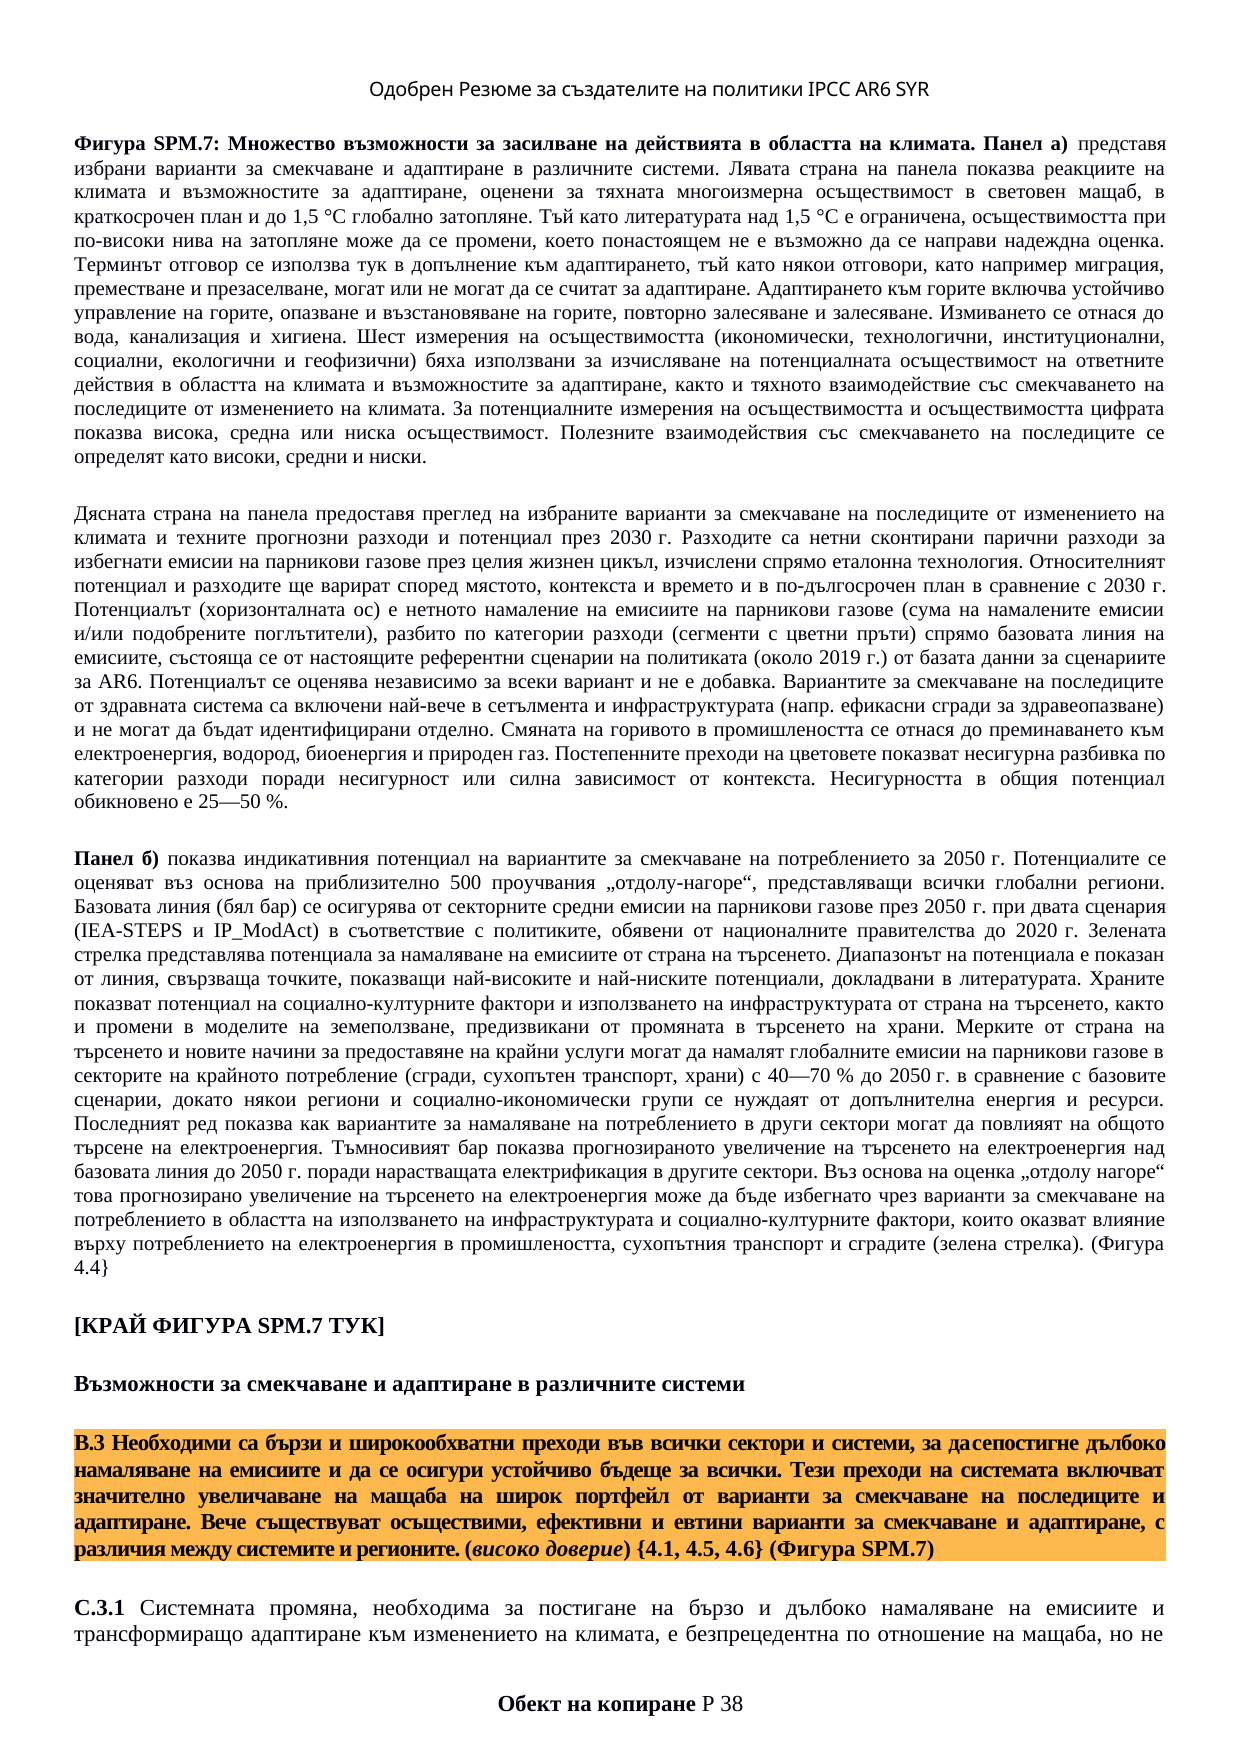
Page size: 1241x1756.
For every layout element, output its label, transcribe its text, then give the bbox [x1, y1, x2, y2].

text Панел б) показва индикативния потенциал на вариантите за смекчаване на потреблението за 2050 г. Потенциалите се оценяват въз основа на приблизително 500 проучвания „отдолу-нагоре“, представляващи всички глобални региони. Базовата линия (бял бар) се осигурява от секторните средни емисии на парникови газове през 2050 г. при двата сценария (IEA-STEPS и IP_ModAct) в съответствие с политиките, обявени от националните правителства до 2020 г. Зелената стрелка представлява потенциала за намаляване на емисиите от страна на търсенето. Диапазонът на потенциала е показан от линия, свързваща точките, показващи най-високите и най-ниските потенциали, докладвани в литературата. Храните показват потенциал на социално-културните фактори и използването на инфраструктурата от страна на търсенето, както и промени в моделите на земеползване, предизвикани от промяната в търсенето на храни. Мерките от страна на търсенето и новите начини за предоставяне на крайни услуги могат да намалят глобалните емисии на парникови газове в секторите на крайното потребление (сгради, сухопътен транспорт, храни) с 40—70 % до 2050 г. в сравнение с базовите сценарии, докато някои региони и социално-икономически групи се нуждаят от допълнителна енергия и ресурси. Последният ред показва как вариантите за намаляване на потреблението в други сектори могат да повлияят на общото търсене на електроенергия. Тъмносивият бар показва прогнозираното увеличение на търсенето на електроенергия над базовата линия до 2050 г. поради нарастващата електрификация в другите сектори. Въз основа на оценка „отдолу нагоре“ това прогнозирано увеличение на търсенето на електроенергия може да бъде избегнато чрез варианти за смекчаване на потреблението в областта на използването на инфраструктурата и социално-културните фактори, които оказват влияние върху потреблението на електроенергия в промишлеността, сухопътния транспорт и сградите (зелена стрелка). (Фигура 4.4} [74, 846, 1166, 1279]
text Фигура SPM.7: Множество възможности за засилване на действията в областта на климата. Панел а) представя избрани варианти за смекчаване и адаптиране в различните системи. Лявата страна на панела показва реакциите на климата и възможностите за адаптиране, оценени за тяхната многоизмерна осъществимост в световен мащаб, в краткосрочен план и до 1,5 °C глобално затопляне. Тъй като литературата над 1,5 °C е ограничена, осъществимостта при по-високи нива на затопляне може да се промени, което понастоящем не е възможно да се направи надеждна оценка. Терминът отговор се използва тук в допълнение към адаптирането, тъй като някои отговори, като например миграция, преместване и презаселване, могат или не могат да се считат за адаптиране. Адаптирането към горите включва устойчиво управление на горите, опазване и възстановяване на горите, повторно залесяване и залесяване. Измиването се отнася до вода, канализация и хигиена. Шест измерения на осъществимостта (икономически, технологични, институционални, социални, екологични и геофизични) бяха използвани за изчисляване на потенциалната осъществимост на ответните действия в областта на климата и възможностите за адаптиране, както и тяхното взаимодействие със смекчаването на последиците от изменението на климата. За потенциалните измерения на осъществимостта и осъществимостта цифрата показва висока, средна или ниска осъществимост. Полезните взаимодействия със смекчаването на последиците се определят като високи, средни и ниски. [74, 131, 1166, 468]
text В.3 Необходими са бързи и широкообхватни преходи във всички сектори и системи, за дасепостигне дълбоко намаляване на емисиите и да се осигури устойчиво бъдеще за всички. Тези преходи на системата включват значително увеличаване на мащаба на широк портфейл от варианти за смекчаване на последиците и адаптиране. Вече съществуват осъществими, ефективни и евтини варианти за смекчаване и адаптиране, с различия между системите и регионите. (високо доверие) {4.1, 4.5, 4.6} (Фигура SPM.7) [74, 1429, 1166, 1561]
text C.3.1 Системната промяна, необходима за постигане на бързо и дълбоко намаляване на емисиите и трансформиращо адаптиране към изменението на климата, е безпрецедентна по отношение на мащаба, но не [74, 1594, 1166, 1646]
text Възможности за смекчаване и адаптиране в различните системи [74, 1371, 1166, 1397]
text Дясната страна на панела предоставя преглед на избраните варианти за смекчаване на последиците от изменението на климата и техните прогнозни разходи и потенциал през 2030 г. Разходите са нетни сконтирани парични разходи за избегнати емисии на парникови газове през целия жизнен цикъл, изчислени спрямо еталонна технология. Относителният потенциал и разходите ще варират според мястото, контекста и времето и в по-дългосрочен план в сравнение с 2030 г. Потенциалът (хоризонталната ос) е нетното намаление на емисиите на парникови газове (сума на намалените емисии и/или подобрените поглътители), разбито по категории разходи (сегменти с цветни пръти) спрямо базовата линия на емисиите, състояща се от настоящите референтни сценарии на политиката (около 2019 г.) от базата данни за сценариите за AR6. Потенциалът се оценява независимо за всеки вариант и не е добавка. Вариантите за смекчаване на последиците от здравната система са включени най-вече в сетълмента и инфраструктурата (напр. ефикасни сгради за здравеопазване) и не могат да бъдат идентифицирани отделно. Смяната на горивото в промишлеността се отнася до преминаването към електроенергия, водород, биоенергия и природен газ. Постепенните преходи на цветовете показват несигурна разбивка по категории разходи поради несигурност или силна зависимост от контекста. Несигурността в общия потенциал обикновено е 25—50 %. [74, 501, 1166, 813]
text [КРАЙ ФИГУРА SPM.7 ТУК] [74, 1312, 1166, 1338]
